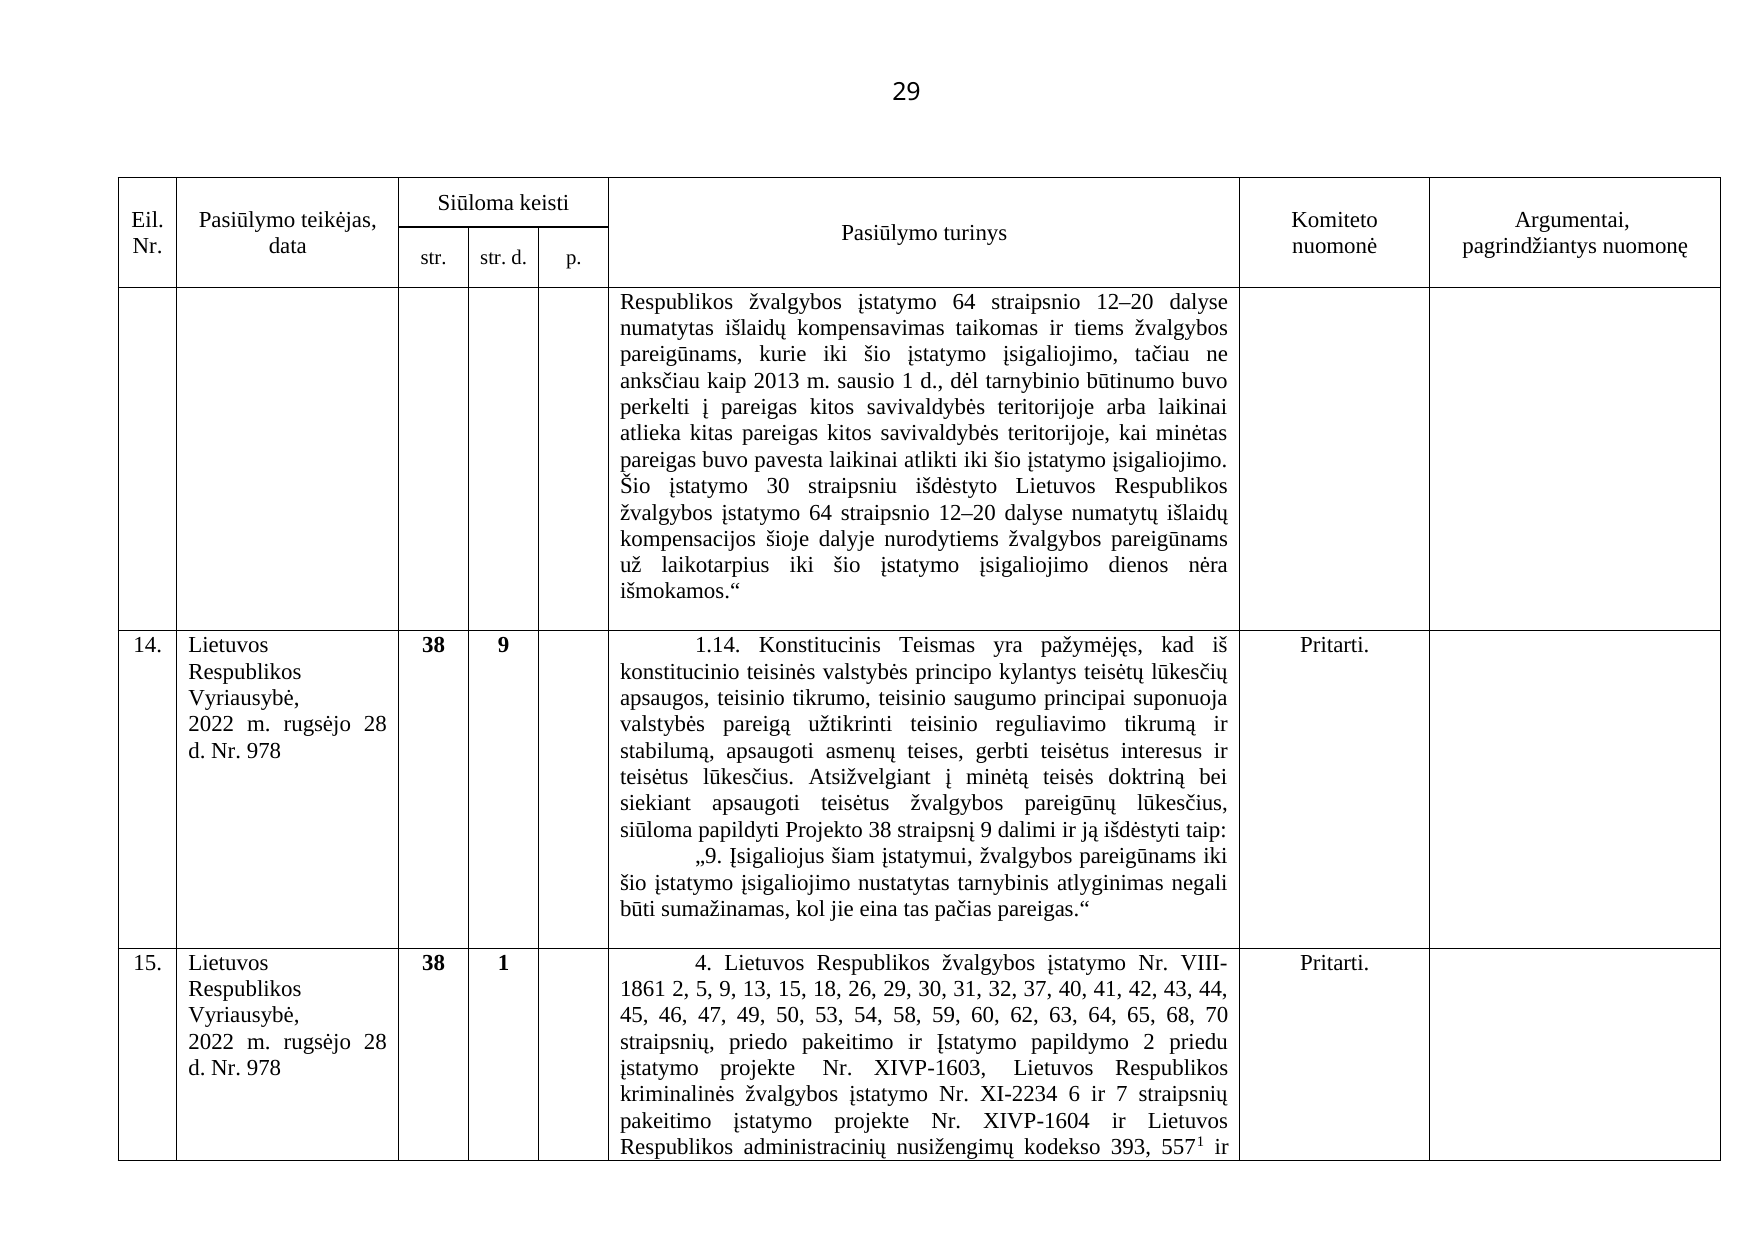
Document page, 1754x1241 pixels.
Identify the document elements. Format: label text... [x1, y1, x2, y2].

table_cell [539, 288, 608, 630]
table_cell [119, 288, 176, 630]
table_cell 15. [119, 949, 176, 1159]
table_cell 38 [399, 631, 468, 948]
table_header Pasiūlymo turinys [609, 178, 1239, 287]
table_cell Lietuvos Respublikos Vyriausybė, 2022 m. rugsėjo 28 d. Nr. 978 [177, 631, 398, 948]
table_cell 1.14. Konstitucinis Teismas yra pažymėjęs, kad iš konstitucinio teisinės valstybės principo kylantys teisėtų lūkesčių apsaugos, teisinio tikrumo, teisinio saugumo principai suponuoja valstybės pareigą užtikrinti teisinio reguliavimo tikrumą ir stabilumą, apsaugoti asmenų teises, gerbti teisėtus interesus ir teisėtus lūkesčius. Atsižvelgiant į minėtą teisės doktriną bei siekiant apsaugoti teisėtus žvalgybos pareigūnų lūkesčius, siūloma papildyti Projekto 38 straipsnį 9 dalimi ir ją išdėstyti taip: „9. Įsigaliojus šiam įstatymui, žvalgybos pareigūnams iki šio įstatymo įsigaliojimo nustatytas tarnybinis atlyginimas negali būti sumažinamas, kol jie eina tas pačias pareigas.“ [609, 631, 1239, 948]
table_cell 9 [469, 631, 538, 948]
table_cell Pritarti. [1240, 949, 1429, 1159]
table_cell Pritarti. [1240, 631, 1429, 948]
table_cell [469, 288, 538, 630]
table_cell [177, 288, 398, 630]
table_cell str. [399, 228, 468, 287]
table_cell p. [539, 228, 608, 287]
table_cell 1 [469, 949, 538, 1159]
table_header Siūloma keisti [399, 178, 608, 226]
table_cell Lietuvos Respublikos Vyriausybė, 2022 m. rugsėjo 28 d. Nr. 978 [177, 949, 398, 1159]
table_cell [1430, 288, 1720, 630]
table_header Pasiūlymo teikėjas, data [177, 178, 398, 287]
table_cell 14. [119, 631, 176, 948]
table_cell 38 [399, 949, 468, 1159]
table_cell Respublikos žvalgybos įstatymo 64 straipsnio 12–20 dalyse numatytas išlaidų kompensavimas taikomas ir tiems žvalgybos pareigūnams, kurie iki šio įstatymo įsigaliojimo, tačiau ne anksčiau kaip 2013 m. sausio 1 d., dėl tarnybinio būtinumo buvo perkelti į pareigas kitos savivaldybės teritorijoje arba laikinai atlieka kitas pareigas kitos savivaldybės teritorijoje, kai minėtas pareigas buvo pavesta laikinai atlikti iki šio įstatymo įsigaliojimo. Šio įstatymo 30 straipsniu išdėstyto Lietuvos Respublikos žvalgybos įstatymo 64 straipsnio 12–20 dalyse numatytų išlaidų kompensacijos šioje dalyje nurodytiems žvalgybos pareigūnams už laikotarpius iki šio įstatymo įsigaliojimo dienos nėra išmokamos.“ [609, 288, 1239, 630]
table_header Eil. Nr. [119, 178, 176, 287]
table_header Argumentai, pagrindžiantys nuomonę [1430, 178, 1720, 287]
table_cell [1240, 288, 1429, 630]
table_cell str. d. [469, 228, 538, 287]
table_cell [539, 949, 608, 1159]
table_header Komiteto nuomonė [1240, 178, 1429, 287]
table_cell 4. Lietuvos Respublikos žvalgybos įstatymo Nr. VIII-1861 2, 5, 9, 13, 15, 18, 26, 29, 30, 31, 32, 37, 40, 41, 42, 43, 44, 45, 46, 47, 49, 50, 53, 54, 58, 59, 60, 62, 63, 64, 65, 68, 70 straipsnių, priedo pakeitimo ir Įstatymo papildymo 2 priedu įstatymo projekte Nr. XIVP-1603, Lietuvos Respublikos kriminalinės žvalgybos įstatymo Nr. XI-2234 6 ir 7 straipsnių pakeitimo įstatymo projekte Nr. XIVP-1604 ir Lietuvos Respublikos administracinių nusižengimų kodekso 393, 5571 ir [609, 949, 1239, 1159]
table_cell [399, 288, 468, 630]
table_cell [539, 631, 608, 948]
table_cell [1430, 949, 1720, 1159]
table_cell [1430, 631, 1720, 948]
